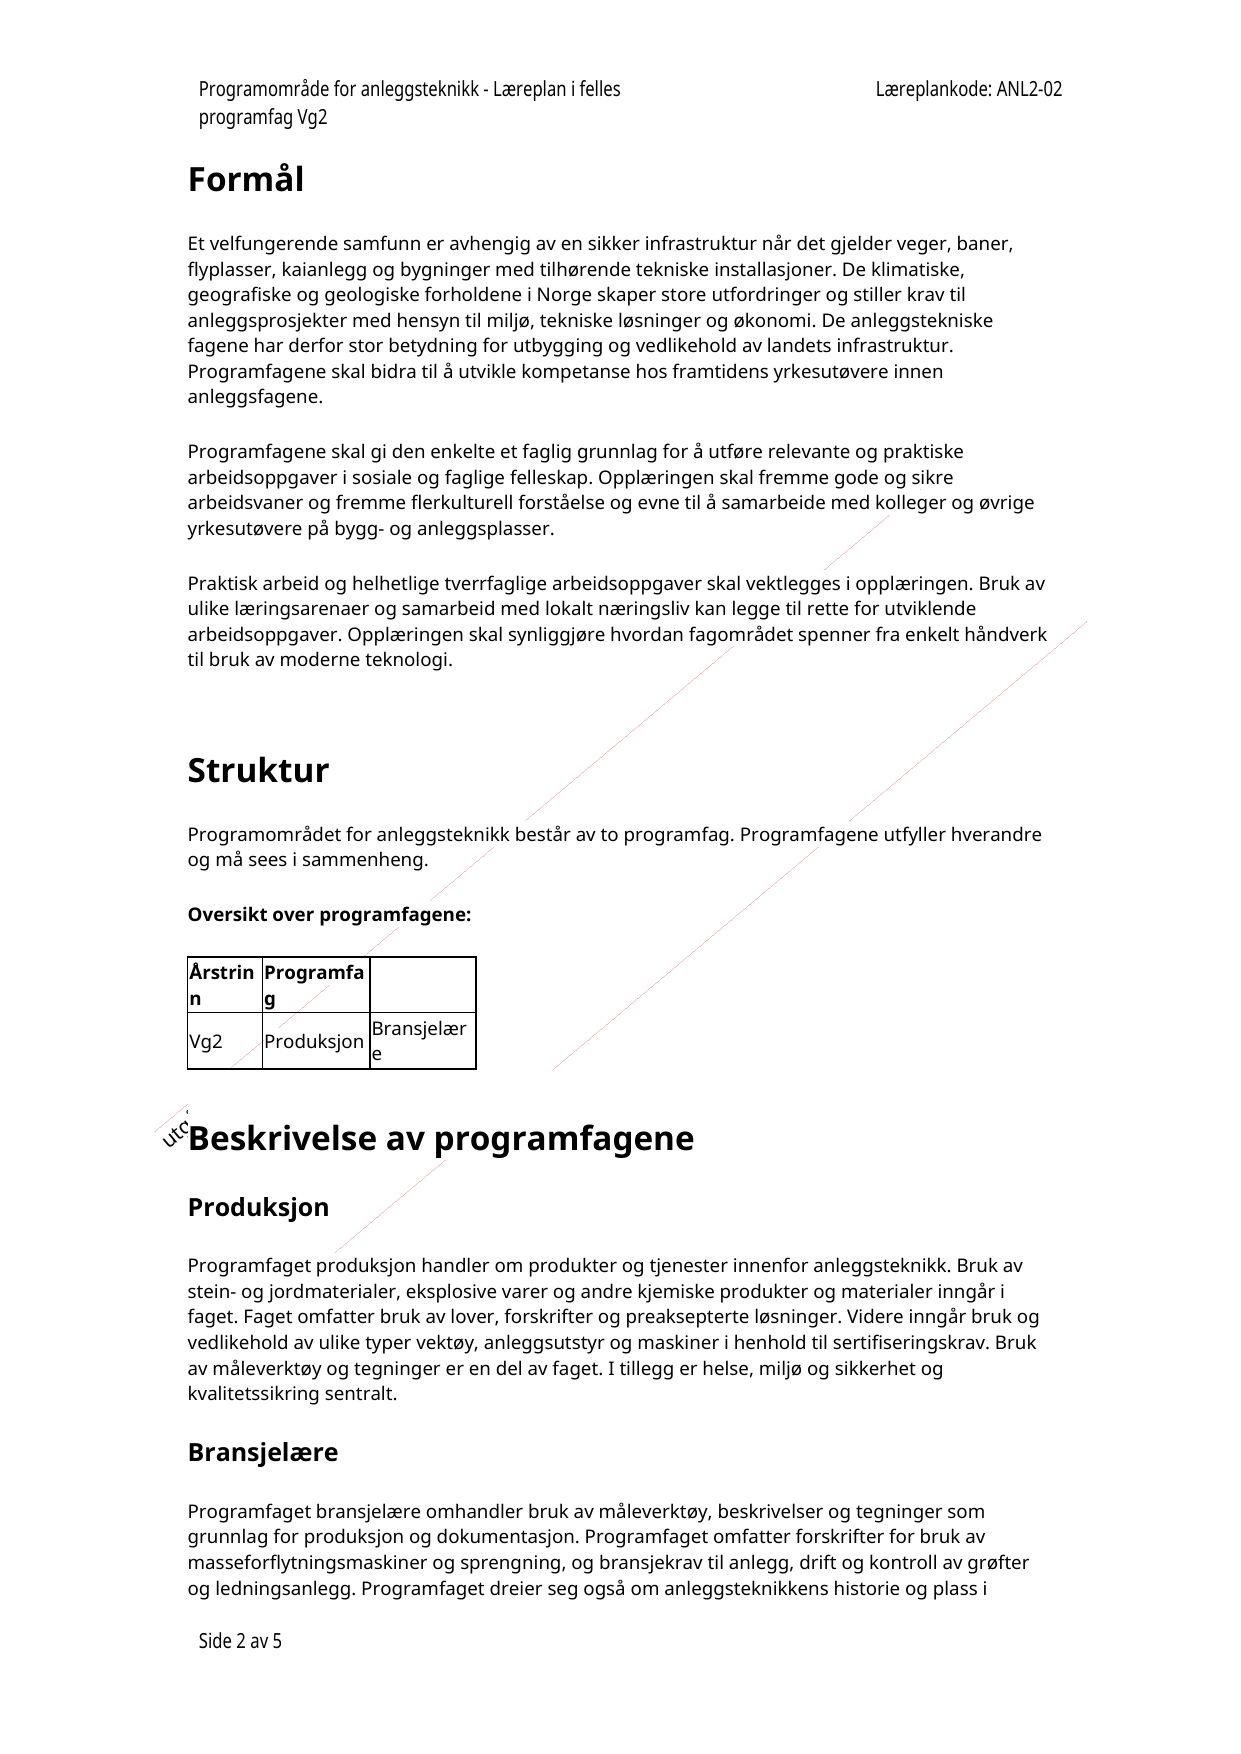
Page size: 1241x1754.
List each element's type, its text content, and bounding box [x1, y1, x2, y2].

table_cell Vg2 [188, 1013, 262, 1068]
text Programfaget produksjon handler om produkter og tjenester innenfor anleggsteknikk. Bruk av stein- og jordmaterialer, eksplosive varer og andre kjemiske produkter og materialer inngår i faget. Faget omfatter bruk av lover, forskrifter og preaksepterte løsninger. Videre inngår bruk og vedlikehold av ulike typer vektøy, anleggsutstyr og maskiner i henhold til sertifiseringskrav. Bruk av måleverktøy og tegninger er en del av faget. I tillegg er helse, miljø og sikkerhet og kvalitetssikring sentralt. [398, 1253, 1053, 1406]
subtitle Struktur [885, 701, 1053, 792]
subtitle [370, 1189, 1053, 1224]
table_cell Produksjon [263, 1013, 369, 1068]
subtitle Formål [313, 156, 1053, 202]
text Programområdet for anleggsteknikk består av to programfag. Programfagene utfyller hverandre og må sees i sammenheng. [466, 847, 816, 872]
text Oversikt over programfagene: [472, 901, 752, 927]
table_header [371, 958, 475, 1012]
text Et velfungerende samfunn er avhengig av en sikker infrastruktur når det gjelder veger, baner, flyplasser, kaianlegg og bygninger med tilhørende tekniske installasjoner. De klimatiske, geografiske og geologiske forholdene i Norge skaper store utfordringer og stiller krav til anleggsprosjekter med hensyn til miljø, tekniske løsninger og økonomi. De anleggstekniske fagene har derfor stor betydning for utbygging og vedlikehold av landets infrastruktur. Programfagene skal bidra til å utvikle kompetanse hos framtidens yrkesutøvere innen anleggsfagene. [323, 231, 1053, 409]
subtitle Bransjelære [345, 1435, 1053, 1469]
subtitle Beskrivelse av programfagene [554, 1069, 1053, 1160]
subtitle Produksjon [187, 1189, 409, 1224]
subtitle Struktur [338, 701, 666, 792]
text Praktisk arbeid og helhetlige tverrfaglige arbeidsoppgaver skal vektlegges i opplæringen. Bruk av ulike læringsarenaer og samarbeid med lokalt næringsliv kan legge til rette for utviklende arbeidsoppgaver. Opplæringen skal synliggjøre hvordan fagområdet spenner fra enkelt håndverk til bruk av moderne teknologi. [453, 646, 732, 672]
text Praktisk arbeid og helhetlige tverrfaglige arbeidsoppgaver skal vektlegges i opplæringen. Bruk av ulike læringsarenaer og samarbeid med lokalt næringsliv kan legge til rette for utviklende arbeidsoppgaver. Opplæringen skal synliggjøre hvordan fagområdet spenner fra enkelt håndverk til bruk av moderne teknologi. [704, 646, 1053, 672]
text Programfagene skal gi den enkelte et faglig grunnlag for å utføre relevante og praktiske arbeidsoppgaver i sosiale og faglige felleskap. Opplæringen skal fremme gode og sikre arbeidsvaner og fremme flerkulturell forståelse og evne til å samarbeide med kolleger og øvrige yrkesutøvere på bygg- og anleggsplasser. [187, 438, 1053, 541]
text Programområdet for anleggsteknikk består av to programfag. Programfagene utfyller hverandre og må sees i sammenheng. [790, 821, 1053, 872]
subtitle Struktur [561, 701, 990, 792]
text Oversikt over programfagene: [724, 901, 1053, 927]
